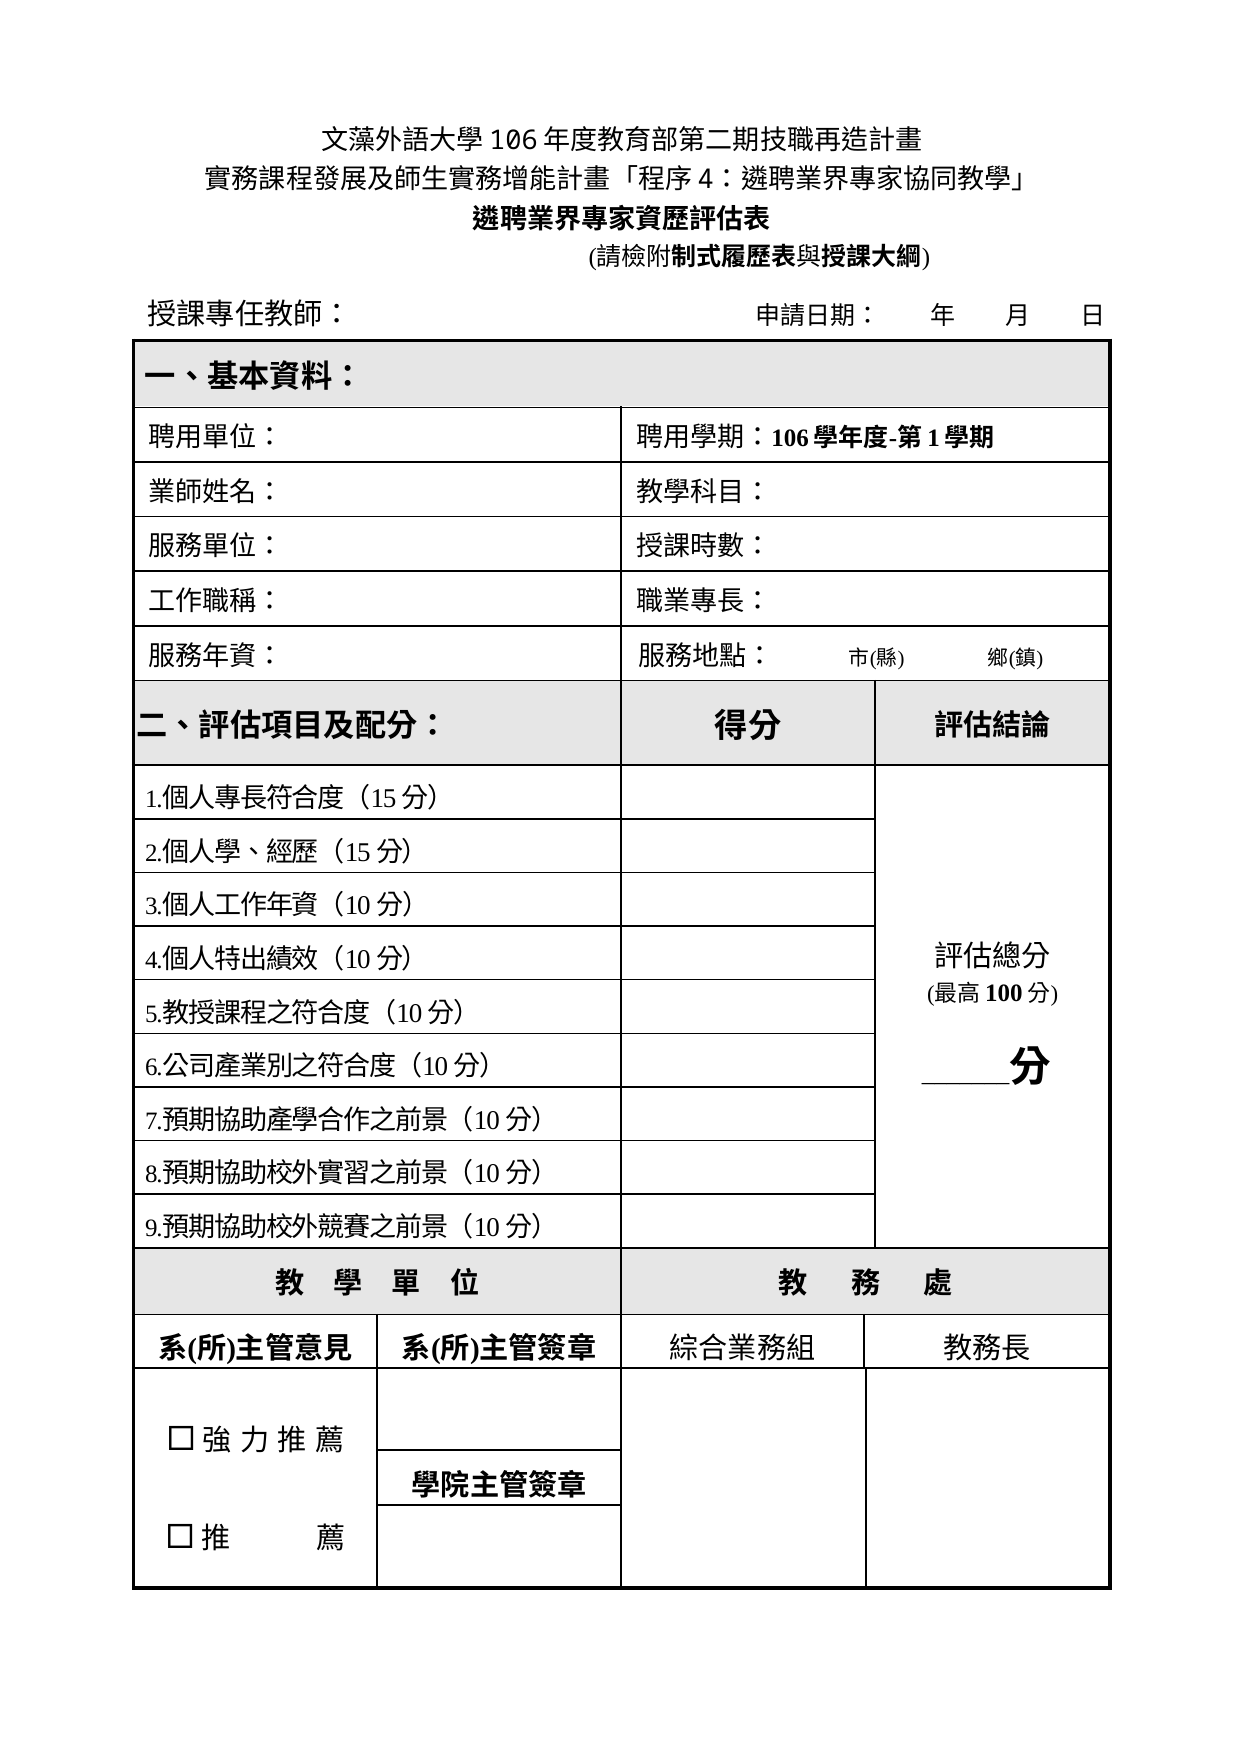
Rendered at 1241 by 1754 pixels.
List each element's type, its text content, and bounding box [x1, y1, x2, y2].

table_cell 8.預期協助校外實習之前景（10分） [135, 1141, 620, 1193]
table_cell [378, 1506, 620, 1586]
text 授課專任教師： 申請日期： 年 月 日 [118, 291, 1161, 333]
table_cell 服務年資： [135, 627, 620, 680]
table_cell 教 務 處 [622, 1249, 1108, 1314]
table_cell  強 力 推 薦  推 薦  不 予 推 薦 [135, 1369, 376, 1586]
table_cell [622, 873, 874, 925]
table_cell [867, 1369, 1108, 1586]
table_cell 教務長 [865, 1315, 1108, 1367]
table_cell 服務單位： [135, 517, 620, 570]
table_cell 教 學 單 位 [135, 1249, 620, 1314]
table_cell 得分 [622, 681, 874, 764]
table_header 一、基本資料： [135, 342, 1108, 406]
table_cell 聘用學期：106學年度-第1學期 [622, 408, 1108, 461]
table_cell 教學科目： [622, 463, 1108, 516]
table_cell 學院主管簽章 [378, 1451, 620, 1504]
table_cell 2.個人學、經歷（15分） [135, 820, 620, 871]
table_cell [622, 820, 874, 871]
table_cell 評估結論 [876, 681, 1108, 764]
table_cell [622, 1034, 874, 1086]
table_cell 9.預期協助校外競賽之前景（10分） [135, 1195, 620, 1247]
text (請檢附制式履歷表與授課大綱) [118, 236, 1125, 272]
table_cell 7.預期協助產學合作之前景（10分） [135, 1088, 620, 1140]
table_cell 評估總分 (最高100分) _______分 [876, 766, 1108, 1247]
table_cell 二、評估項目及配分： [135, 681, 620, 764]
table_cell 工作職稱： [135, 572, 620, 625]
table_cell 服務地點： 市(縣) 鄉(鎮) [622, 627, 1108, 680]
table_cell 聘用單位： [135, 408, 620, 461]
table_cell 4.個人特出績效（10分） [135, 927, 620, 979]
table_cell 業師姓名： [135, 463, 620, 516]
table_cell [622, 1141, 874, 1193]
table_cell 6.公司產業別之符合度（10分） [135, 1034, 620, 1086]
table_cell [622, 927, 874, 979]
table_cell 1.個人專長符合度（15分） [135, 766, 620, 818]
table_cell [622, 980, 874, 1032]
table_cell 系(所)主管簽章 [378, 1315, 620, 1367]
table_cell 授課時數： [622, 517, 1108, 570]
table_cell [622, 1195, 874, 1247]
table_cell 系(所)主管意見 [135, 1315, 376, 1367]
table_cell [378, 1369, 620, 1449]
table_cell 綜合業務組 [622, 1315, 863, 1367]
table_cell 5.教授課程之符合度（10分） [135, 980, 620, 1032]
text 實務課程發展及師生實務增能計畫「程序4：遴聘業界專家協同教學」 [118, 157, 1125, 197]
table_cell [622, 766, 874, 818]
table_cell 職業專長： [622, 572, 1108, 625]
text 遴聘業界專家資歷評估表 [118, 197, 1125, 236]
table_cell 3.個人工作年資（10 分） [135, 873, 620, 925]
table_cell [622, 1369, 865, 1586]
table_cell [622, 1088, 874, 1140]
text 文藻外語大學106年度教育部第二期技職再造計畫 [118, 118, 1125, 157]
